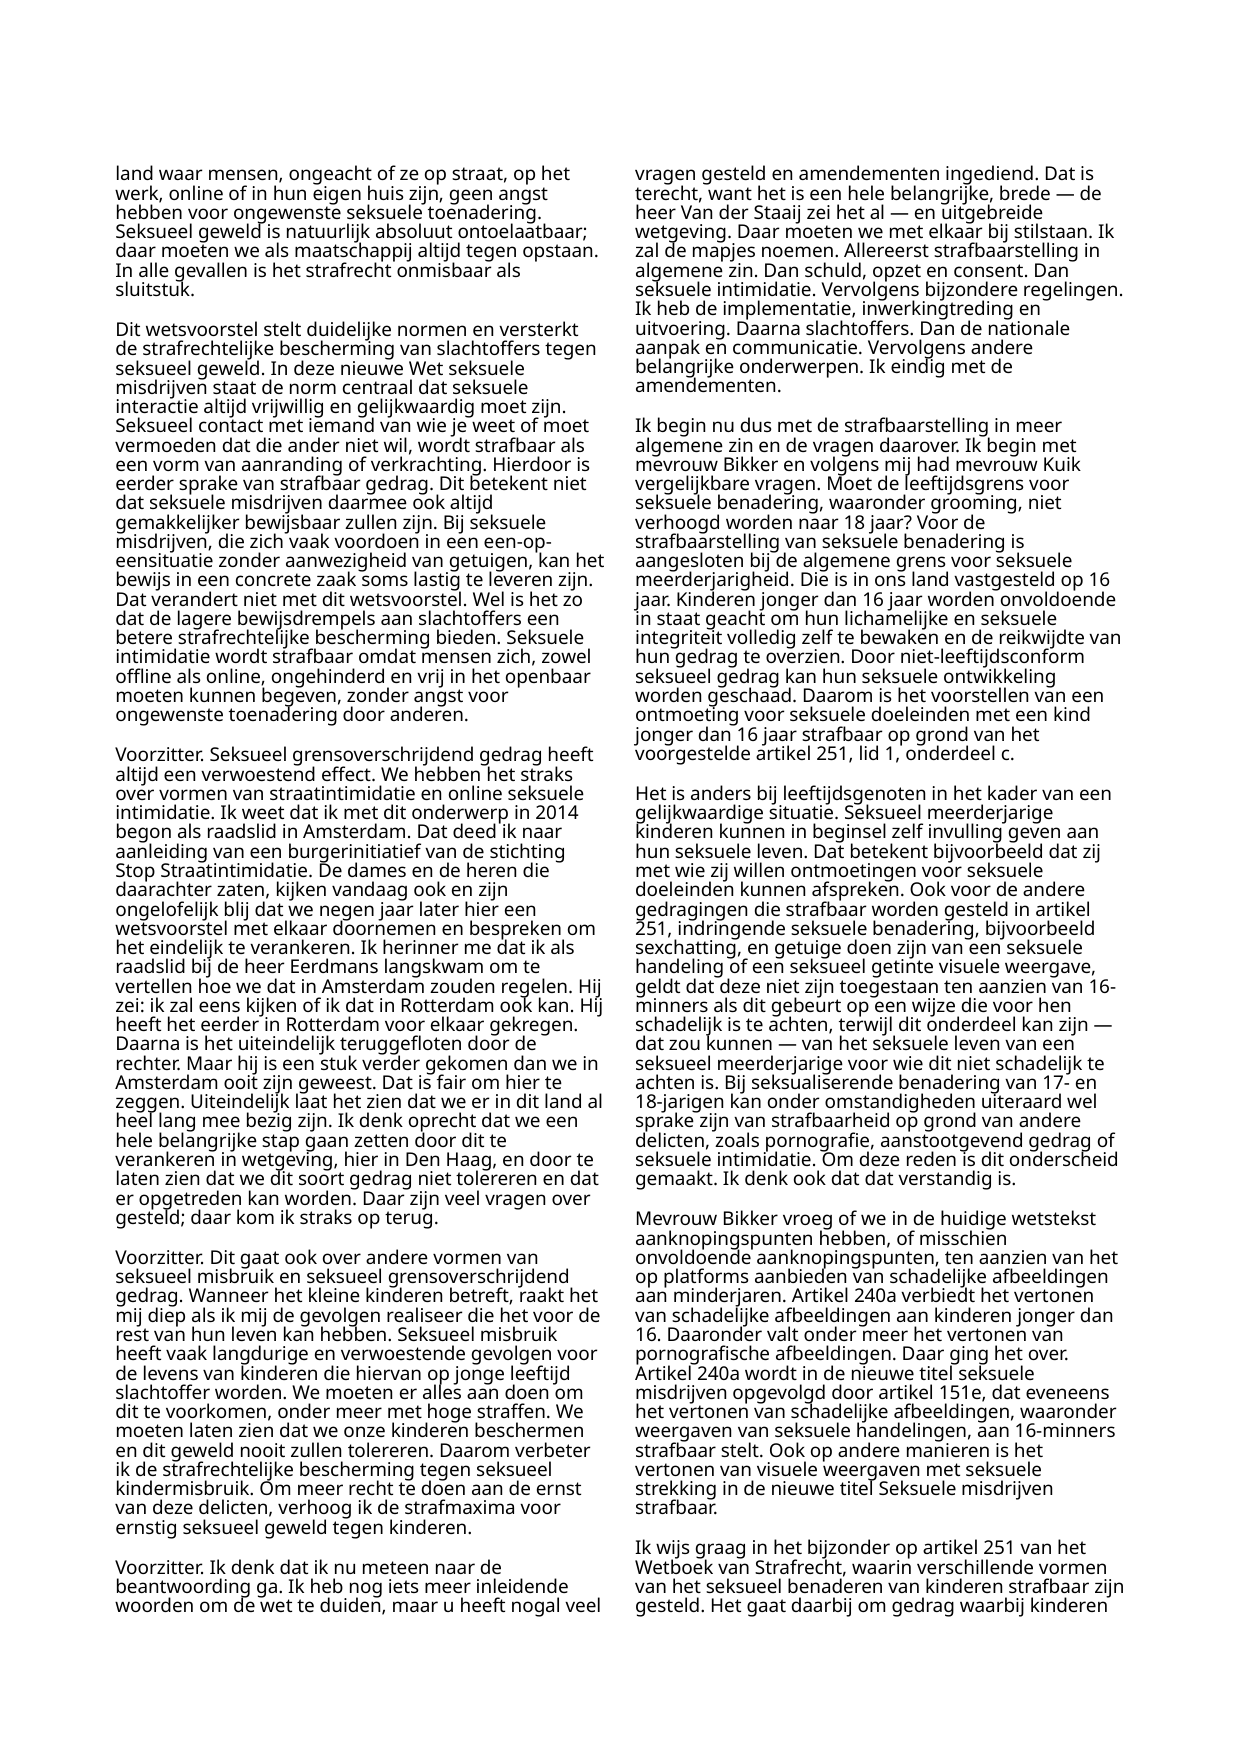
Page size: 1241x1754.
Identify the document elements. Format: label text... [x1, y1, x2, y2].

text Ik begin nu dus met de strafbaarstelling in meer algemene zin en de vragen daarover. Ik begin met mevrouw Bikker en volgens mij had mevrouw Kuik vergelijkbare vragen. Moet de leeftijdsgrens voor seksuele benadering, waaronder grooming, niet verhoogd worden naar 18 jaar? Voor de strafbaarstelling van seksuele benadering is aangesloten bij de algemene grens voor seksuele meerderjarigheid. Die is in ons land vastgesteld op 16 jaar. Kinderen jonger dan 16 jaar worden onvoldoende in staat geacht om hun lichamelijke en seksuele integriteit volledig zelf te bewaken en de reikwijdte van hun gedrag te overzien. Door niet-leeftijdsconform seksueel gedrag kan hun seksuele ontwikkeling worden geschaad. Daarom is het voorstellen van een ontmoeting voor seksuele doeleinden met een kind jonger dan 16 jaar strafbaar op grond van het voorgestelde artikel 251, lid 1, onderdeel c. [635, 417, 1125, 764]
text Voorzitter. Ik denk dat ik nu meteen naar de beantwoording ga. Ik heb nog iets meer inleidende woorden om de wet te duiden, maar u heeft nogal veel [115, 1559, 605, 1616]
text Ik wijs graag in het bijzonder op artikel 251 van het Wetboek van Strafrecht, waarin verschillende vormen van het seksueel benaderen van kinderen strafbaar zijn gesteld. Het gaat daarbij om gedrag waarbij kinderen [635, 1539, 1125, 1616]
text Het is anders bij leeftijdsgenoten in het kader van een gelijkwaardige situatie. Seksueel meerderjarige kinderen kunnen in beginsel zelf invulling geven aan hun seksuele leven. Dat betekent bijvoorbeeld dat zij met wie zij willen ontmoetingen voor seksuele doeleinden kunnen afspreken. Ook voor de andere gedragingen die strafbaar worden gesteld in artikel 251, indringende seksuele benadering, bijvoorbeeld sexchatting, en getuige doen zijn van een seksuele handeling of een seksueel getinte visuele weergave, geldt dat deze niet zijn toegestaan ten aanzien van 16-minners als dit gebeurt op een wijze die voor hen schadelijk is te achten, terwijl dit onderdeel kan zijn — dat zou kunnen — van het seksuele leven van een seksueel meerderjarige voor wie dit niet schadelijk te achten is. Bij seksualiserende benadering van 17- en 18-jarigen kan onder omstandigheden uiteraard wel sprake zijn van strafbaarheid op grond van andere delicten, zoals pornografie, aanstootgevend gedrag of seksuele intimidatie. Om deze reden is dit onderscheid gemaakt. Ik denk ook dat dat verstandig is. [635, 785, 1125, 1189]
text Mevrouw Bikker vroeg of we in de huidige wetstekst aanknopingspunten hebben, of misschien onvoldoende aanknopingspunten, ten aanzien van het op platforms aanbieden van schadelijke afbeeldingen aan minderjaren. Artikel 240a verbiedt het vertonen van schadelijke afbeeldingen aan kinderen jonger dan 16. Daaronder valt onder meer het vertonen van pornografische afbeeldingen. Daar ging het over. Artikel 240a wordt in de nieuwe titel seksuele misdrijven opgevolgd door artikel 151e, dat eveneens het vertonen van schadelijke afbeeldingen, waaronder weergaven van seksuele handelingen, aan 16-minners strafbaar stelt. Ook op andere manieren is het vertonen van visuele weergaven met seksuele strekking in de nieuwe titel Seksuele misdrijven strafbaar. [635, 1210, 1125, 1519]
text vragen gesteld en amendementen ingediend. Dat is terecht, want het is een hele belangrijke, brede — de heer Van der Staaij zei het al — en uitgebreide wetgeving. Daar moeten we met elkaar bij stilstaan. Ik zal de mapjes noemen. Allereerst strafbaarstelling in algemene zin. Dan schuld, opzet en consent. Dan seksuele intimidatie. Vervolgens bijzondere regelingen. Ik heb de implementatie, inwerkingtreding en uitvoering. Daarna slachtoffers. Dan de nationale aanpak en communicatie. Vervolgens andere belangrijke onderwerpen. Ik eindig met de amendementen. [635, 165, 1125, 397]
text Voorzitter. Dit gaat ook over andere vormen van seksueel misbruik en seksueel grensoverschrijdend gedrag. Wanneer het kleine kinderen betreft, raakt het mij diep als ik mij de gevolgen realiseer die het voor de rest van hun leven kan hebben. Seksueel misbruik heeft vaak langdurige en verwoestende gevolgen voor de levens van kinderen die hiervan op jonge leeftijd slachtoffer worden. We moeten er alles aan doen om dit te voorkomen, onder meer met hoge straffen. We moeten laten zien dat we onze kinderen beschermen en dit geweld nooit zullen tolereren. Daarom verbeter ik de strafrechtelijke bescherming tegen seksueel kindermisbruik. Om meer recht te doen aan de ernst van deze delicten, verhoog ik de strafmaxima voor ernstig seksueel geweld tegen kinderen. [115, 1249, 605, 1538]
text Voorzitter. Seksueel grensoverschrijdend gedrag heeft altijd een verwoestend effect. We hebben het straks over vormen van straatintimidatie en online seksuele intimidatie. Ik weet dat ik met dit onderwerp in 2014 begon als raadslid in Amsterdam. Dat deed ik naar aanleiding van een burgerinitiatief van de stichting Stop Straatintimidatie. De dames en de heren die daarachter zaten, kijken vandaag ook en zijn ongelofelijk blij dat we negen jaar later hier een wetsvoorstel met elkaar doornemen en bespreken om het eindelijk te verankeren. Ik herinner me dat ik als raadslid bij de heer Eerdmans langskwam om te vertellen hoe we dat in Amsterdam zouden regelen. Hij zei: ik zal eens kijken of ik dat in Rotterdam ook kan. Hij heeft het eerder in Rotterdam voor elkaar gekregen. Daarna is het uiteindelijk teruggefloten door de rechter. Maar hij is een stuk verder gekomen dan we in Amsterdam ooit zijn geweest. Dat is fair om hier te zeggen. Uiteindelijk laat het zien dat we er in dit land al heel lang mee bezig zijn. Ik denk oprecht dat we een hele belangrijke stap gaan zetten door dit te verankeren in wetgeving, hier in Den Haag, en door te laten zien dat we dit soort gedrag niet tolereren en dat er opgetreden kan worden. Daar zijn veel vragen over gesteld; daar kom ik straks op terug. [115, 746, 605, 1228]
text Dit wetsvoorstel stelt duidelijke normen en versterkt de strafrechtelijke bescherming van slachtoffers tegen seksueel geweld. In deze nieuwe Wet seksuele misdrijven staat de norm centraal dat seksuele interactie altijd vrijwillig en gelijkwaardig moet zijn. Seksueel contact met iemand van wie je weet of moet vermoeden dat die ander niet wil, wordt strafbaar als een vorm van aanranding of verkrachting. Hierdoor is eerder sprake van strafbaar gedrag. Dit betekent niet dat seksuele misdrijven daarmee ook altijd gemakkelijker bewijsbaar zullen zijn. Bij seksuele misdrijven, die zich vaak voordoen in een een-op-eensituatie zonder aanwezigheid van getuigen, kan het bewijs in een concrete zaak soms lastig te leveren zijn. Dat verandert niet met dit wetsvoorstel. Wel is het zo dat de lagere bewijsdrempels aan slachtoffers een betere strafrechtelijke bescherming bieden. Seksuele intimidatie wordt strafbaar omdat mensen zich, zowel offline als online, ongehinderd en vrij in het openbaar moeten kunnen begeven, zonder angst voor ongewenste toenadering door anderen. [115, 321, 605, 726]
text land waar mensen, ongeacht of ze op straat, op het werk, online of in hun eigen huis zijn, geen angst hebben voor ongewenste seksuele toenadering. Seksueel geweld is natuurlijk absoluut ontoelaatbaar; daar moeten we als maatschappij altijd tegen opstaan. In alle gevallen is het strafrecht onmisbaar als sluitstuk. [115, 165, 605, 300]
